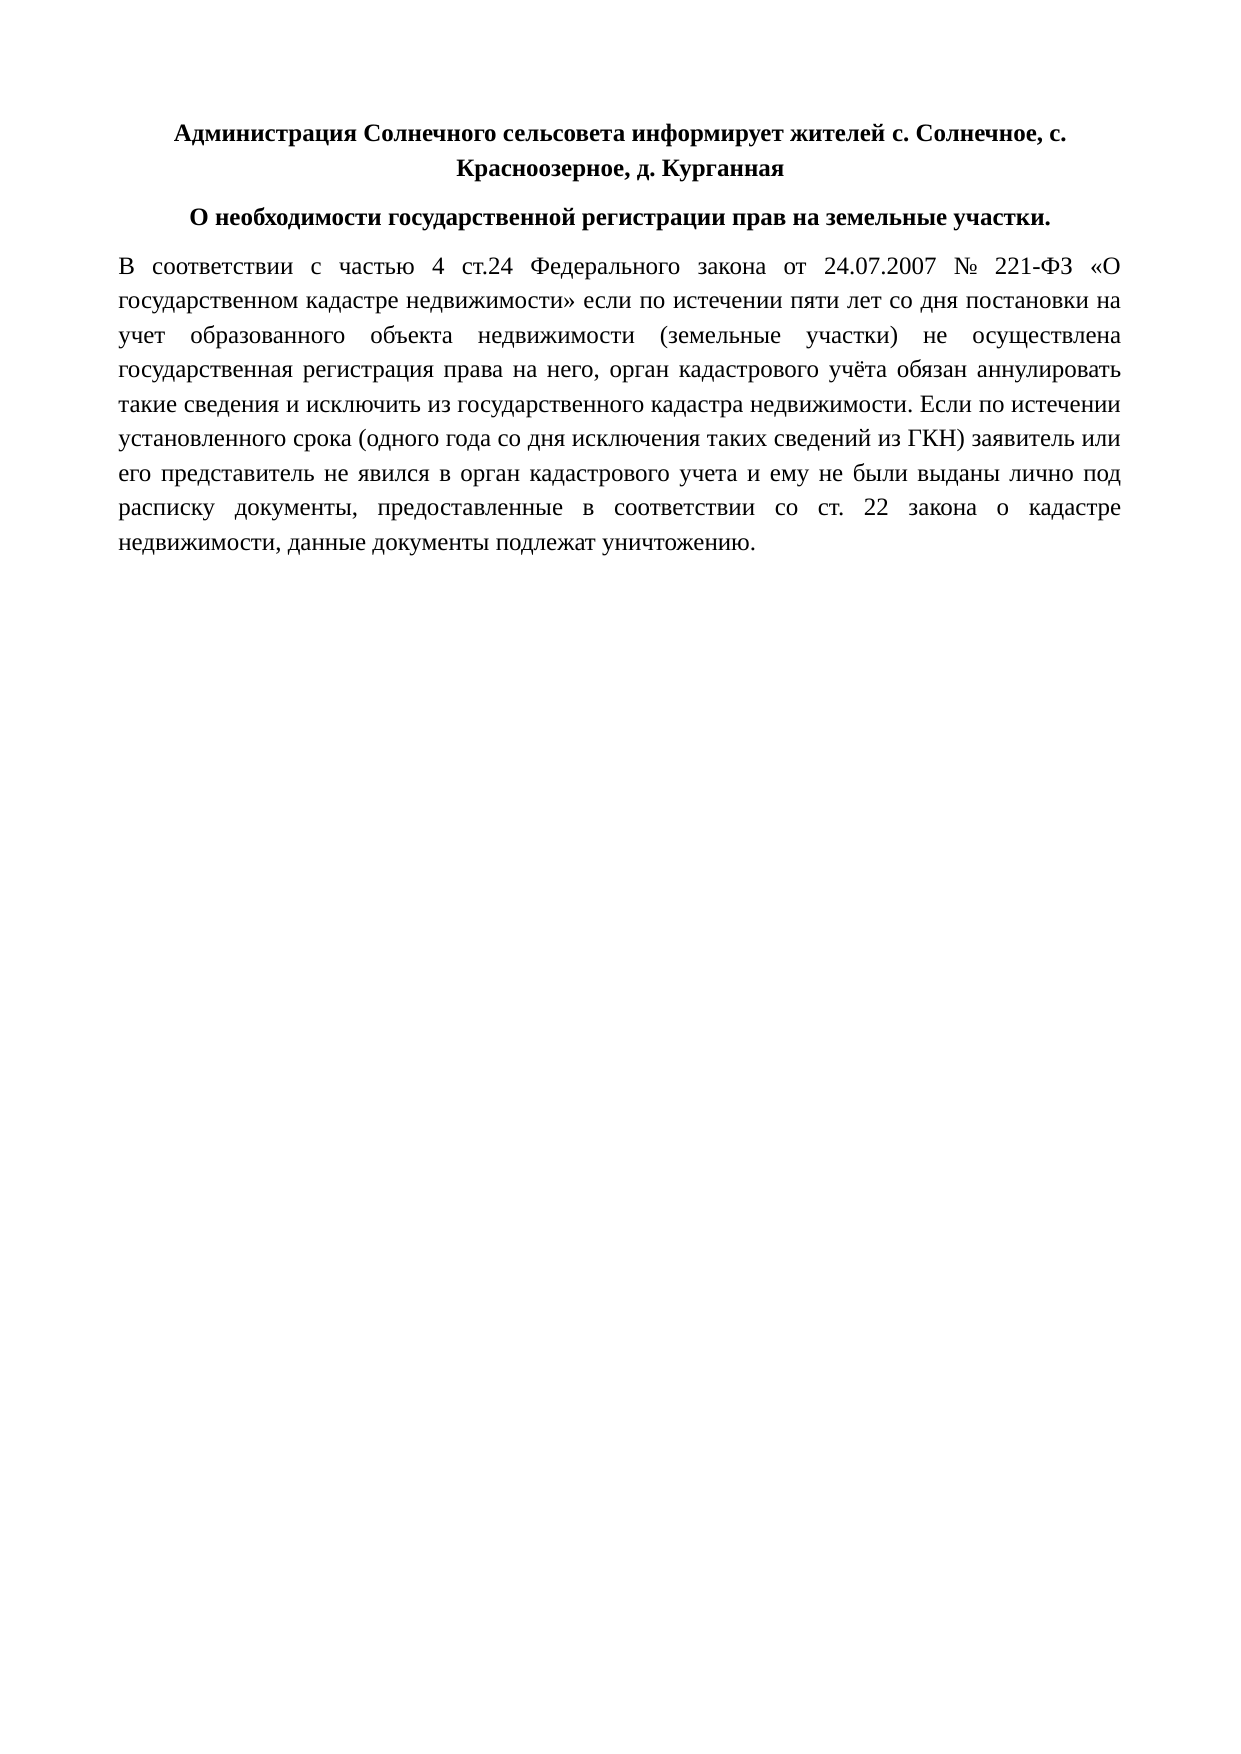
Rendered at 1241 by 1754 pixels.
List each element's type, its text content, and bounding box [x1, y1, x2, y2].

text В соответствии с частью 4 ст.24 Федерального закона от 24.07.2007 № 221-ФЗ «О государственном кадастре недвижимости» если по истечении пяти лет со дня постановки на учет образованного объекта недвижимости (земельные участки) не осуществлена государственная регистрация права на него, орган кадастрового учёта обязан аннулировать такие сведения и исключить из государственного кадастра недвижимости. Если по истечении установленного срока (одного года со дня исключения таких сведений из ГКН) заявитель или его представитель не явился в орган кадастрового учета и ему не были выданы лично под расписку документы, предоставленные в соответствии со ст. 22 закона о кадастре недвижимости, данные документы подлежат уничтожению. [118, 251, 1122, 555]
text О необходимости государственной регистрации прав на земельные участки. [118, 202, 1122, 230]
text Администрация Солнечного сельсовета информирует жителей с. Солнечное, с. Красноозерное, д. Курганная [118, 118, 1122, 181]
